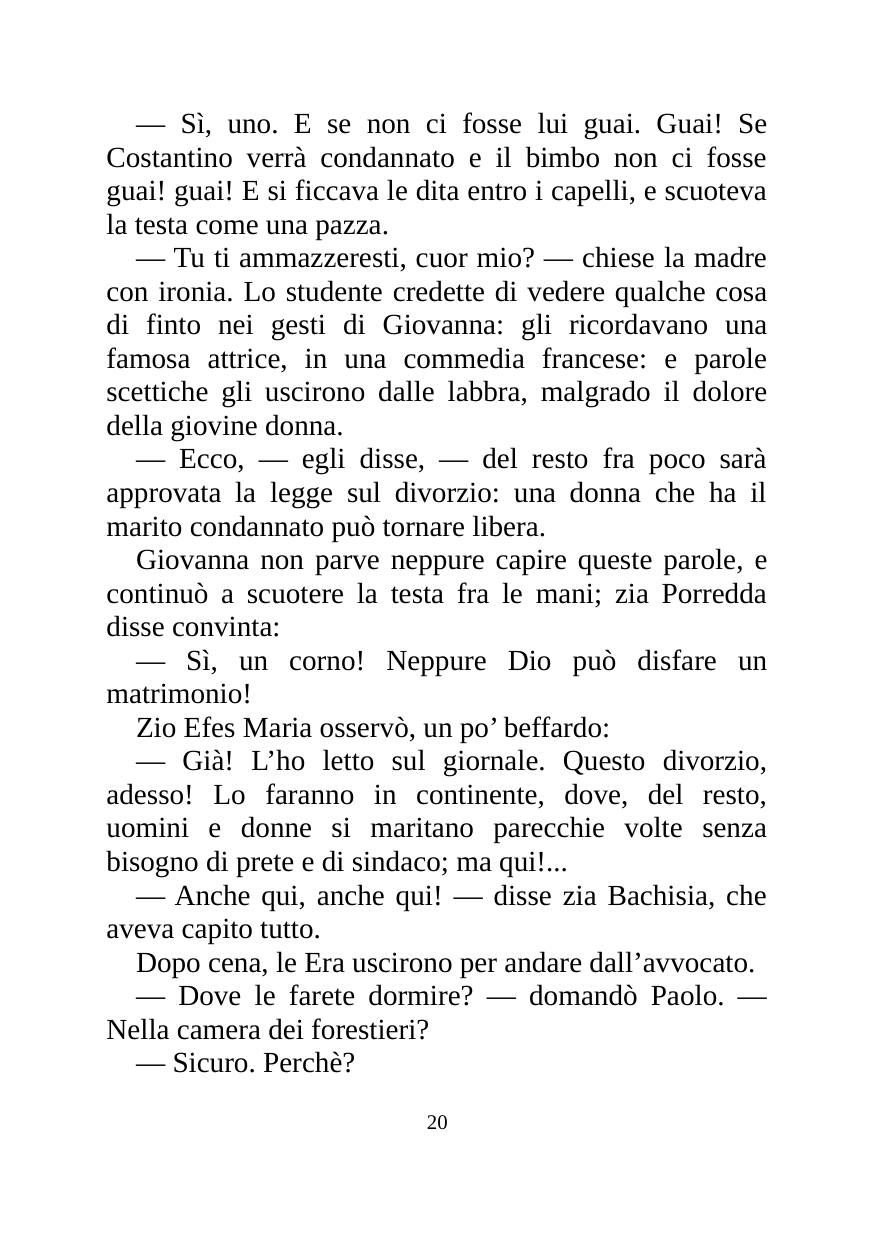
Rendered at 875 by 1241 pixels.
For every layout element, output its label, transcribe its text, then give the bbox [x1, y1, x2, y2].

text — Sì, un corno! Neppure Dio può disfare un matrimonio! [106, 643, 768, 710]
text — Dove le farete dormire? — domandò Paolo. — Nella camera dei forestieri? [106, 978, 768, 1045]
text Dopo cena, le Era uscirono per andare dall’avvocato. [106, 945, 768, 978]
text — Tu ti ammazzeresti, cuor mio? — chiese la madre con ironia. Lo studente credette di vedere qualche cosa di finto nei gesti di Giovanna: gli ricordavano una famosa attrice, in una commedia francese: e parole scettiche gli uscirono dalle labbra, malgrado il dolore della giovine donna. [106, 240, 768, 442]
text — Sì, uno. E se non ci fosse lui guai. Guai! Se Costantino verrà condannato e il bimbo non ci fosse guai! guai! E si ficcava le dita entro i capelli, e scuoteva la testa come una pazza. [106, 106, 768, 240]
text Giovanna non parve neppure capire queste parole, e continuò a scuotere la testa fra le mani; zia Porredda disse convinta: [106, 542, 768, 643]
text — Ecco, — egli disse, — del resto fra poco sarà approvata la legge sul divorzio: una donna che ha il marito condannato può tornare libera. [106, 442, 768, 542]
text Zio Efes Maria osservò, un po’ beffardo: [106, 710, 768, 743]
text — Già! L’ho letto sul giornale. Questo divorzio, adesso! Lo faranno in continente, dove, del resto, uomini e donne si maritano parecchie volte senza bisogno di prete e di sindaco; ma qui!... [106, 743, 768, 878]
text — Anche qui, anche qui! — disse zia Bachisia, che aveva capito tutto. [106, 878, 768, 945]
text — Sicuro. Perchè? [106, 1045, 768, 1079]
